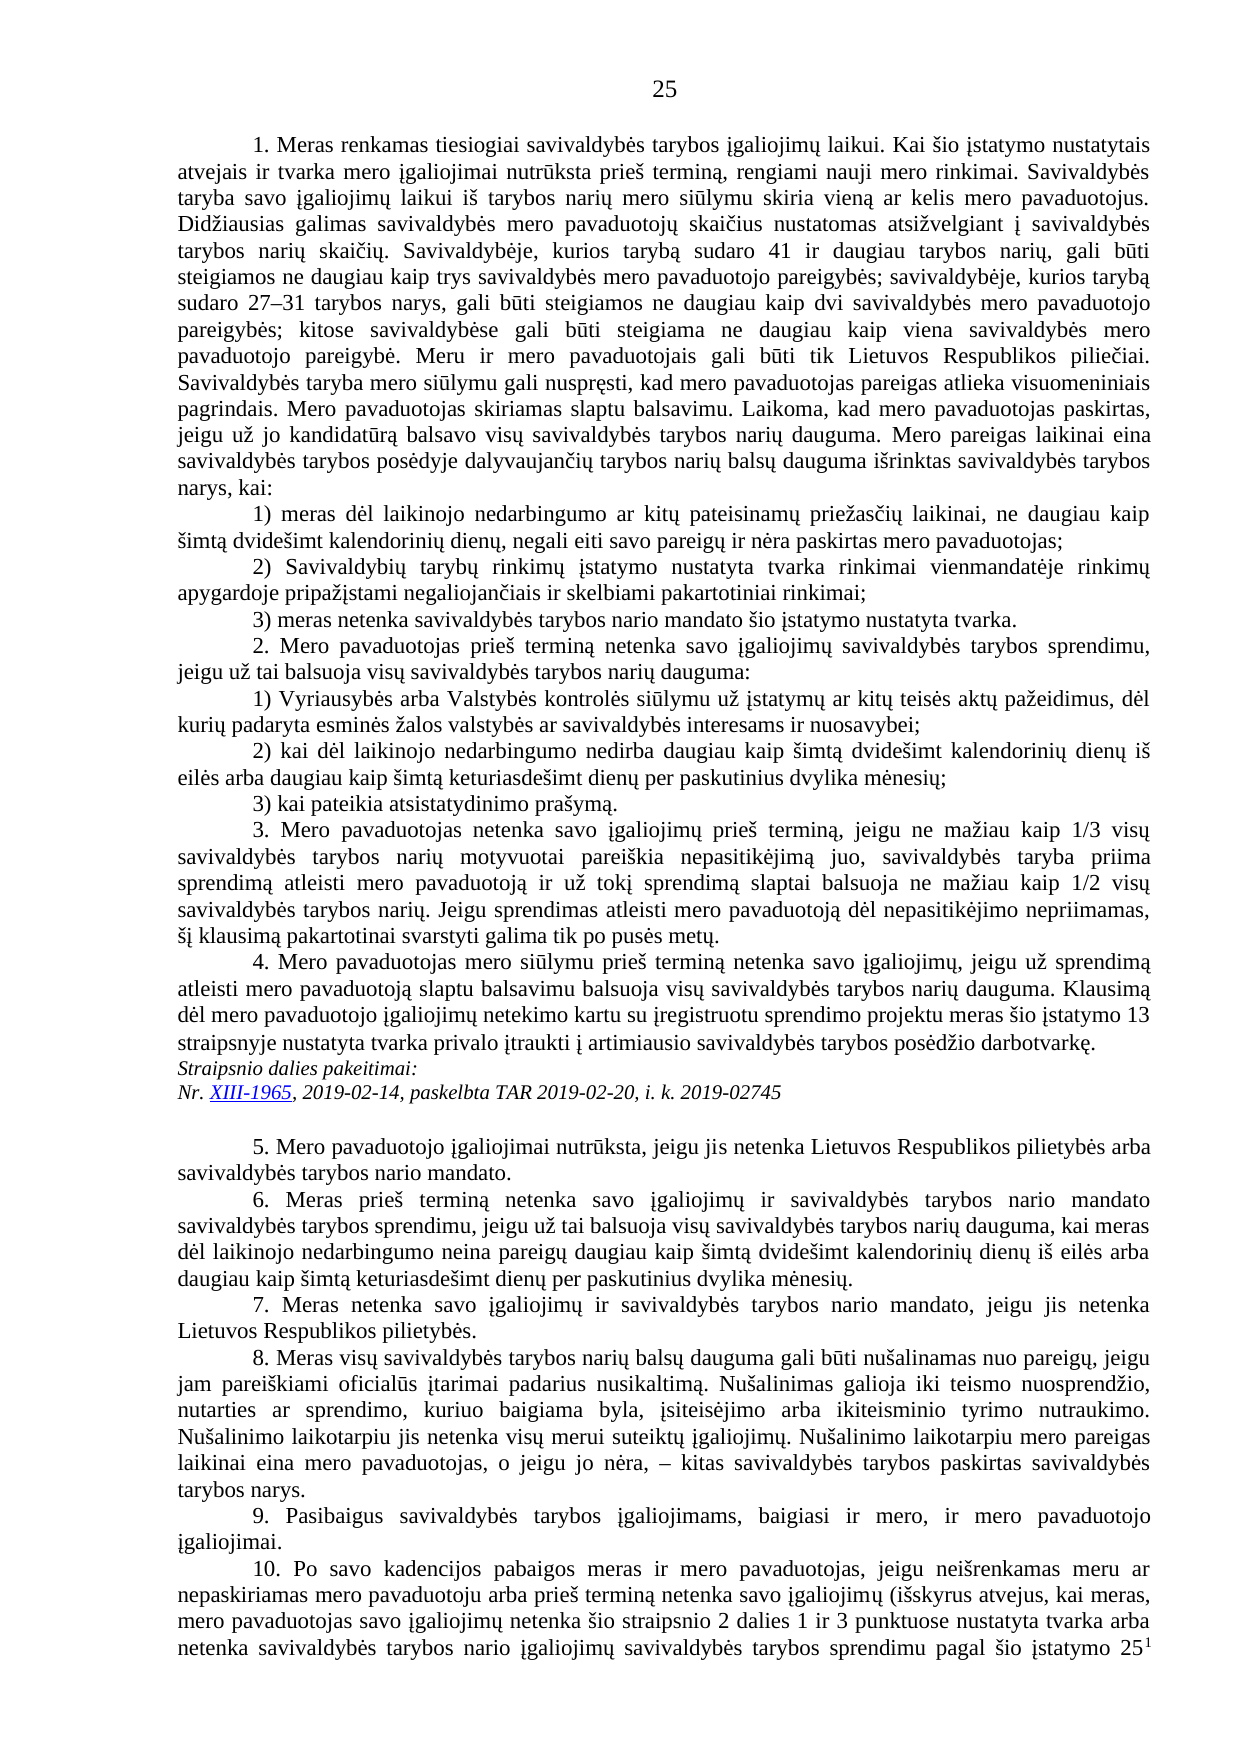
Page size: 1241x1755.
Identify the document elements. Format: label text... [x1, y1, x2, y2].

text 4. Mero pavaduotojas mero siūlymu prieš terminą netenka savo įgaliojimų, jeigu už sprendimą atleisti mero pavaduotoją slaptu balsavimu balsuoja visų savivaldybės tarybos narių dauguma. Klausimą dėl mero pavaduotojo įgaliojimų netekimo kartu su įregistruotu sprendimo projektu meras šio įstatymo 13 straipsnyje nustatyta tvarka privalo įtraukti į artimiausio savivaldybės tarybos posėdžio darbotvarkę. [177, 948, 1152, 1056]
text 8. Meras visų savivaldybės tarybos narių balsų dauguma gali būti nušalinamas nuo pareigų, jeigu jam pareiškiami oficialūs įtarimai padarius nusikaltimą. Nušalinimas galioja iki teismo nuosprendžio, nutarties ar sprendimo, kuriuo baigiama byla, įsiteisėjimo arba ikiteisminio tyrimo nutraukimo. Nušalinimo laikotarpiu jis netenka visų merui suteiktų įgaliojimų. Nušalinimo laikotarpiu mero pareigas laikinai eina mero pavaduotojas, o jeigu jo nėra, – kitas savivaldybės tarybos paskirtas savivaldybės tarybos narys. [177, 1344, 1152, 1502]
text 7. Meras netenka savo įgaliojimų ir savivaldybės tarybos nario mandato, jeigu jis netenka Lietuvos Respublikos pilietybės. [177, 1291, 1152, 1344]
text 3. Mero pavaduotojas netenka savo įgaliojimų prieš terminą, jeigu ne mažiau kaip 1/3 visų savivaldybės tarybos narių motyvuotai pareiškia nepasitikėjimą juo, savivaldybės taryba priima sprendimą atleisti mero pavaduotoją ir už tokį sprendimą slaptai balsuoja ne mažiau kaip 1/2 visų savivaldybės tarybos narių. Jeigu sprendimas atleisti mero pavaduotoją dėl nepasitikėjimo nepriimamas, šį klausimą pakartotinai svarstyti galima tik po pusės metų. [177, 817, 1152, 948]
text 2. Mero pavaduotojas prieš terminą netenka savo įgaliojimų savivaldybės tarybos sprendimu, jeigu už tai balsuoja visų savivaldybės tarybos narių dauguma: [177, 632, 1152, 685]
text 3) meras netenka savivaldybės tarybos nario mandato šio įstatymo nustatyta tvarka. [177, 606, 1152, 632]
text 6. Meras prieš terminą netenka savo įgaliojimų ir savivaldybės tarybos nario mandato savivaldybės tarybos sprendimu, jeigu už tai balsuoja visų savivaldybės tarybos narių dauguma, kai meras dėl laikinojo nedarbingumo neina pareigų daugiau kaip šimtą dvidešimt kalendorinių dienų iš eilės arba daugiau kaip šimtą keturiasdešimt dienų per paskutinius dvylika mėnesių. [177, 1186, 1152, 1291]
text 2) Savivaldybių tarybų rinkimų įstatymo nustatyta tvarka rinkimai vienmandatėje rinkimų apygardoje pripažįstami negaliojančiais ir skelbiami pakartotiniai rinkimai; [177, 553, 1152, 606]
text 5. Mero pavaduotojo įgaliojimai nutrūksta, jeigu jis netenka Lietuvos Respublikos pilietybės arba savivaldybės tarybos nario mandato. [177, 1133, 1152, 1186]
text 9. Pasibaigus savivaldybės tarybos įgaliojimams, baigiasi ir mero, ir mero pavaduotojo įgaliojimai. [177, 1502, 1152, 1555]
text 3) kai pateikia atsistatydinimo prašymą. [177, 790, 1152, 817]
text Nr. XIII-1965, 2019-02-14, paskelbta TAR 2019-02-20, i. k. 2019-02745 [177, 1080, 1152, 1104]
text 1) Vyriausybės arba Valstybės kontrolės siūlymu už įstatymų ar kitų teisės aktų pažeidimus, dėl kurių padaryta esminės žalos valstybės ar savivaldybės interesams ir nuosavybei; [177, 685, 1152, 737]
text Straipsnio dalies pakeitimai: [177, 1056, 1152, 1080]
text 10. Po savo kadencijos pabaigos meras ir mero pavaduotojas, jeigu neišrenkamas meru ar nepaskiriamas mero pavaduotoju arba prieš terminą netenka savo įgaliojimų (išskyrus atvejus, kai meras, mero pavaduotojas savo įgaliojimų netenka šio straipsnio 2 dalies 1 ir 3 punktuose nustatyta tvarka arba netenka savivaldybės tarybos nario įgaliojimų savivaldybės tarybos sprendimu pagal šio įstatymo 251 [177, 1555, 1152, 1660]
text 2) kai dėl laikinojo nedarbingumo nedirba daugiau kaip šimtą dvidešimt kalendorinių dienų iš eilės arba daugiau kaip šimtą keturiasdešimt dienų per paskutinius dvylika mėnesių; [177, 737, 1152, 790]
text 1. Meras renkamas tiesiogiai savivaldybės tarybos įgaliojimų laikui. Kai šio įstatymo nustatytais atvejais ir tvarka mero įgaliojimai nutrūksta prieš terminą, rengiami nauji mero rinkimai. Savivaldybės taryba savo įgaliojimų laikui iš tarybos narių mero siūlymu skiria vieną ar kelis mero pavaduotojus. Didžiausias galimas savivaldybės mero pavaduotojų skaičius nustatomas atsižvelgiant į savivaldybės tarybos narių skaičių. Savivaldybėje, kurios tarybą sudaro 41 ir daugiau tarybos narių, gali būti steigiamos ne daugiau kaip trys savivaldybės mero pavaduotojo pareigybės; savivaldybėje, kurios tarybą sudaro 27–31 tarybos narys, gali būti steigiamos ne daugiau kaip dvi savivaldybės mero pavaduotojo pareigybės; kitose savivaldybėse gali būti steigiama ne daugiau kaip viena savivaldybės mero pavaduotojo pareigybė. Meru ir mero pavaduotojais gali būti tik Lietuvos Respublikos piliečiai. Savivaldybės taryba mero siūlymu gali nuspręsti, kad mero pavaduotojas pareigas atlieka visuomeniniais pagrindais. Mero pavaduotojas skiriamas slaptu balsavimu. Laikoma, kad mero pavaduotojas paskirtas, jeigu už jo kandidatūrą balsavo visų savivaldybės tarybos narių dauguma. Mero pareigas laikinai eina savivaldybės tarybos posėdyje dalyvaujančių tarybos narių balsų dauguma išrinktas savivaldybės tarybos narys, kai: [177, 131, 1152, 500]
text 1) meras dėl laikinojo nedarbingumo ar kitų pateisinamų priežasčių laikinai, ne daugiau kaip šimtą dvidešimt kalendorinių dienų, negali eiti savo pareigų ir nėra paskirtas mero pavaduotojas; [177, 500, 1152, 553]
